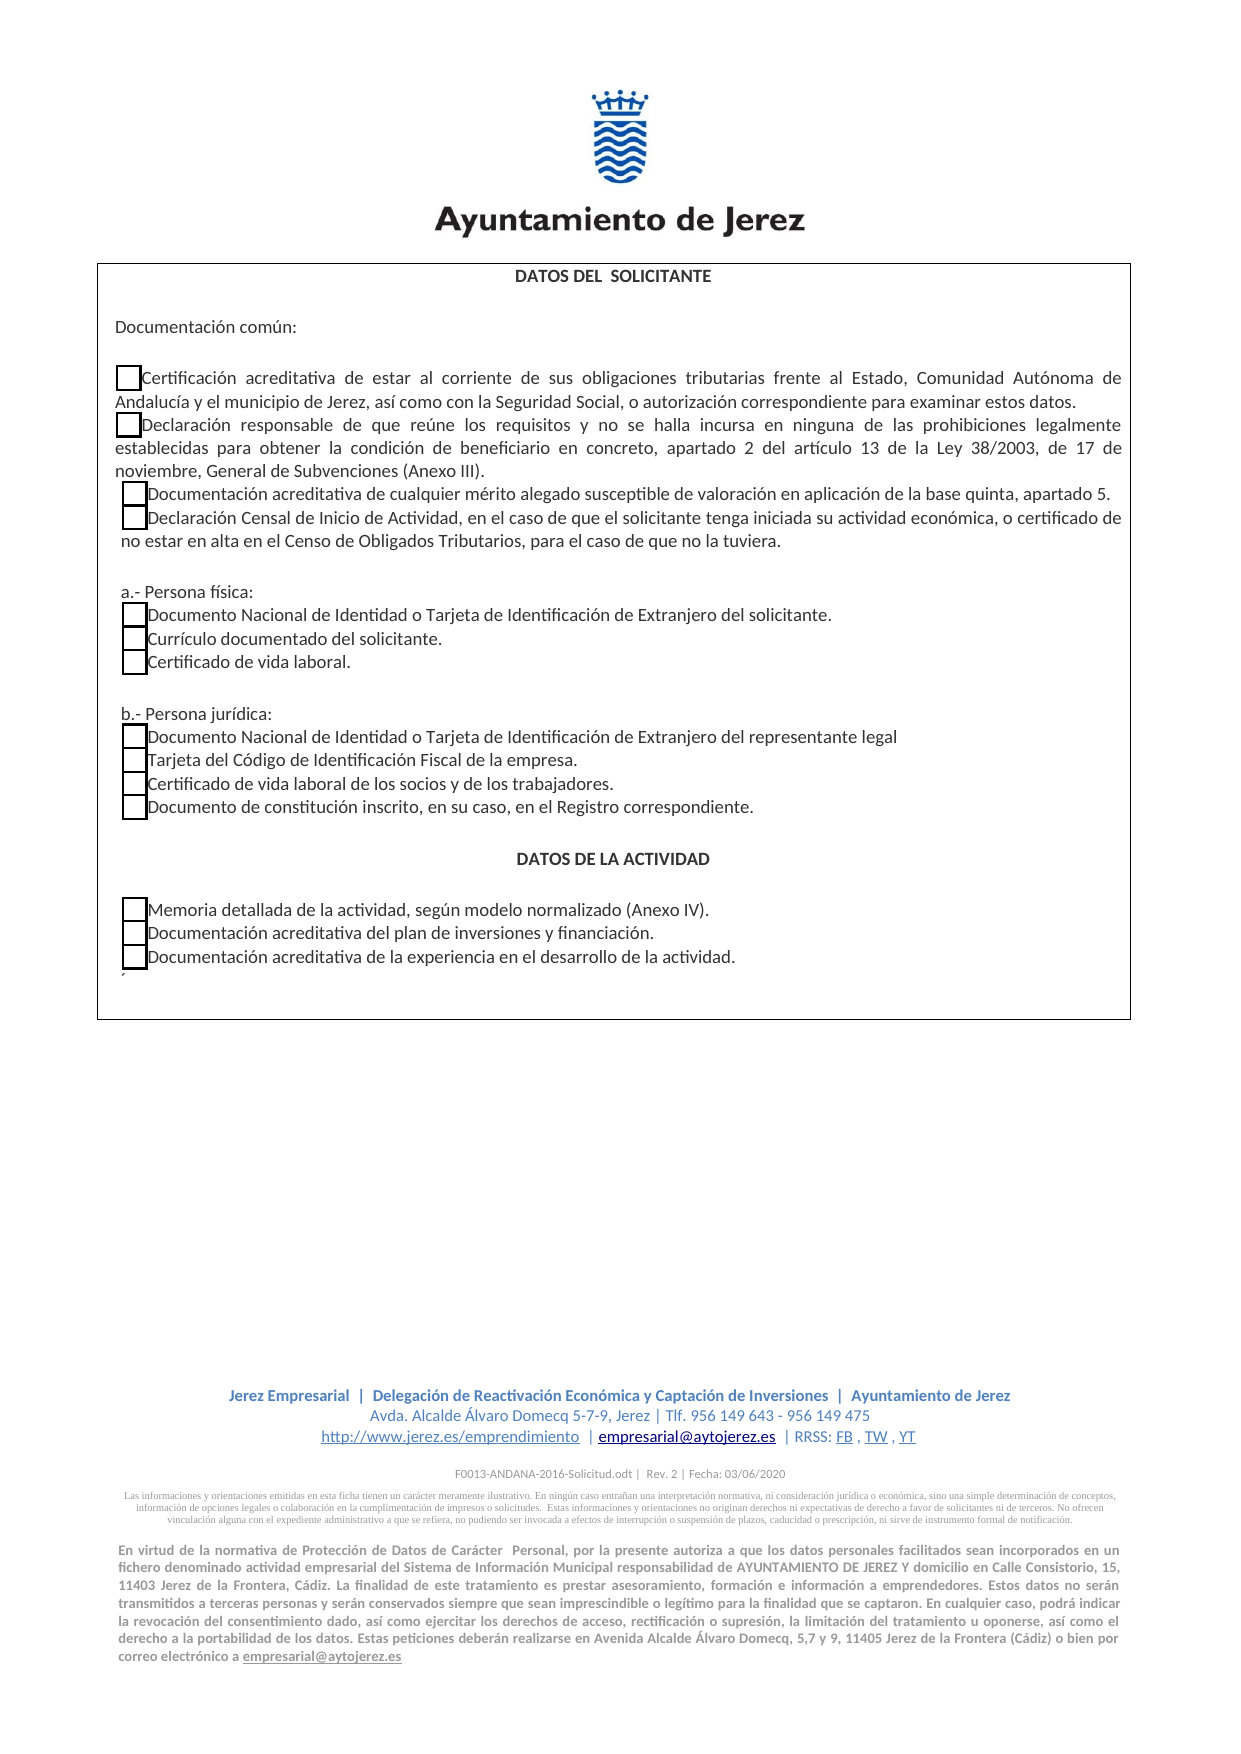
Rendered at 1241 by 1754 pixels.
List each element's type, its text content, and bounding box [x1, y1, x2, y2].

picture [432, 88, 808, 240]
table_header DATOS DEL SOLICITANTE Documentación común: Certificación acreditativa de estar al corriente de sus obligaciones tributarias frente al Estado, Comunidad Autónoma de Andalucía y el municipio de Jerez, así como con la Seguridad Social, o autorización correspondiente para examinar estos datos. Declaración responsable de que reúne los requisitos y no se halla incursa en ninguna de las prohibiciones legalmente establecidas para obtener la condición de beneficiario en concreto, apartado 2 del artículo 13 de la Ley 38/2003, de 17 de noviembre, General de Subvenciones (Anexo III). Documentación acreditativa de cualquier mérito alegado susceptible de valoración en aplicación de la base quinta, apartado 5. Declaración Censal de Inicio de Actividad, en el caso de que el solicitante tenga iniciada su actividad económica, o certificado de no estar en alta en el Censo de Obligados Tributarios, para el caso de que no la tuviera. a.- Persona física: Documento Nacional de Identidad o Tarjeta de Identificación de Extranjero del solicitante. Currículo documentado del solicitante. Certificado de vida laboral. b.- Persona jurídica: Documento Nacional de Identidad o Tarjeta de Identificación de Extranjero del representante legal Tarjeta del Código de Identificación Fiscal de la empresa. Certificado de vida laboral de los socios y de los trabajadores. Documento de constitución inscrito, en su caso, en el Registro correspondiente. DATOS DE LA ACTIVIDAD Memoria detallada de la actividad, según modelo normalizado (Anexo IV). Documentación acreditativa del plan de inversiones y financiación. Documentación acreditativa de la experiencia en el desarrollo de la actividad. ´ [98, 264, 1130, 1019]
